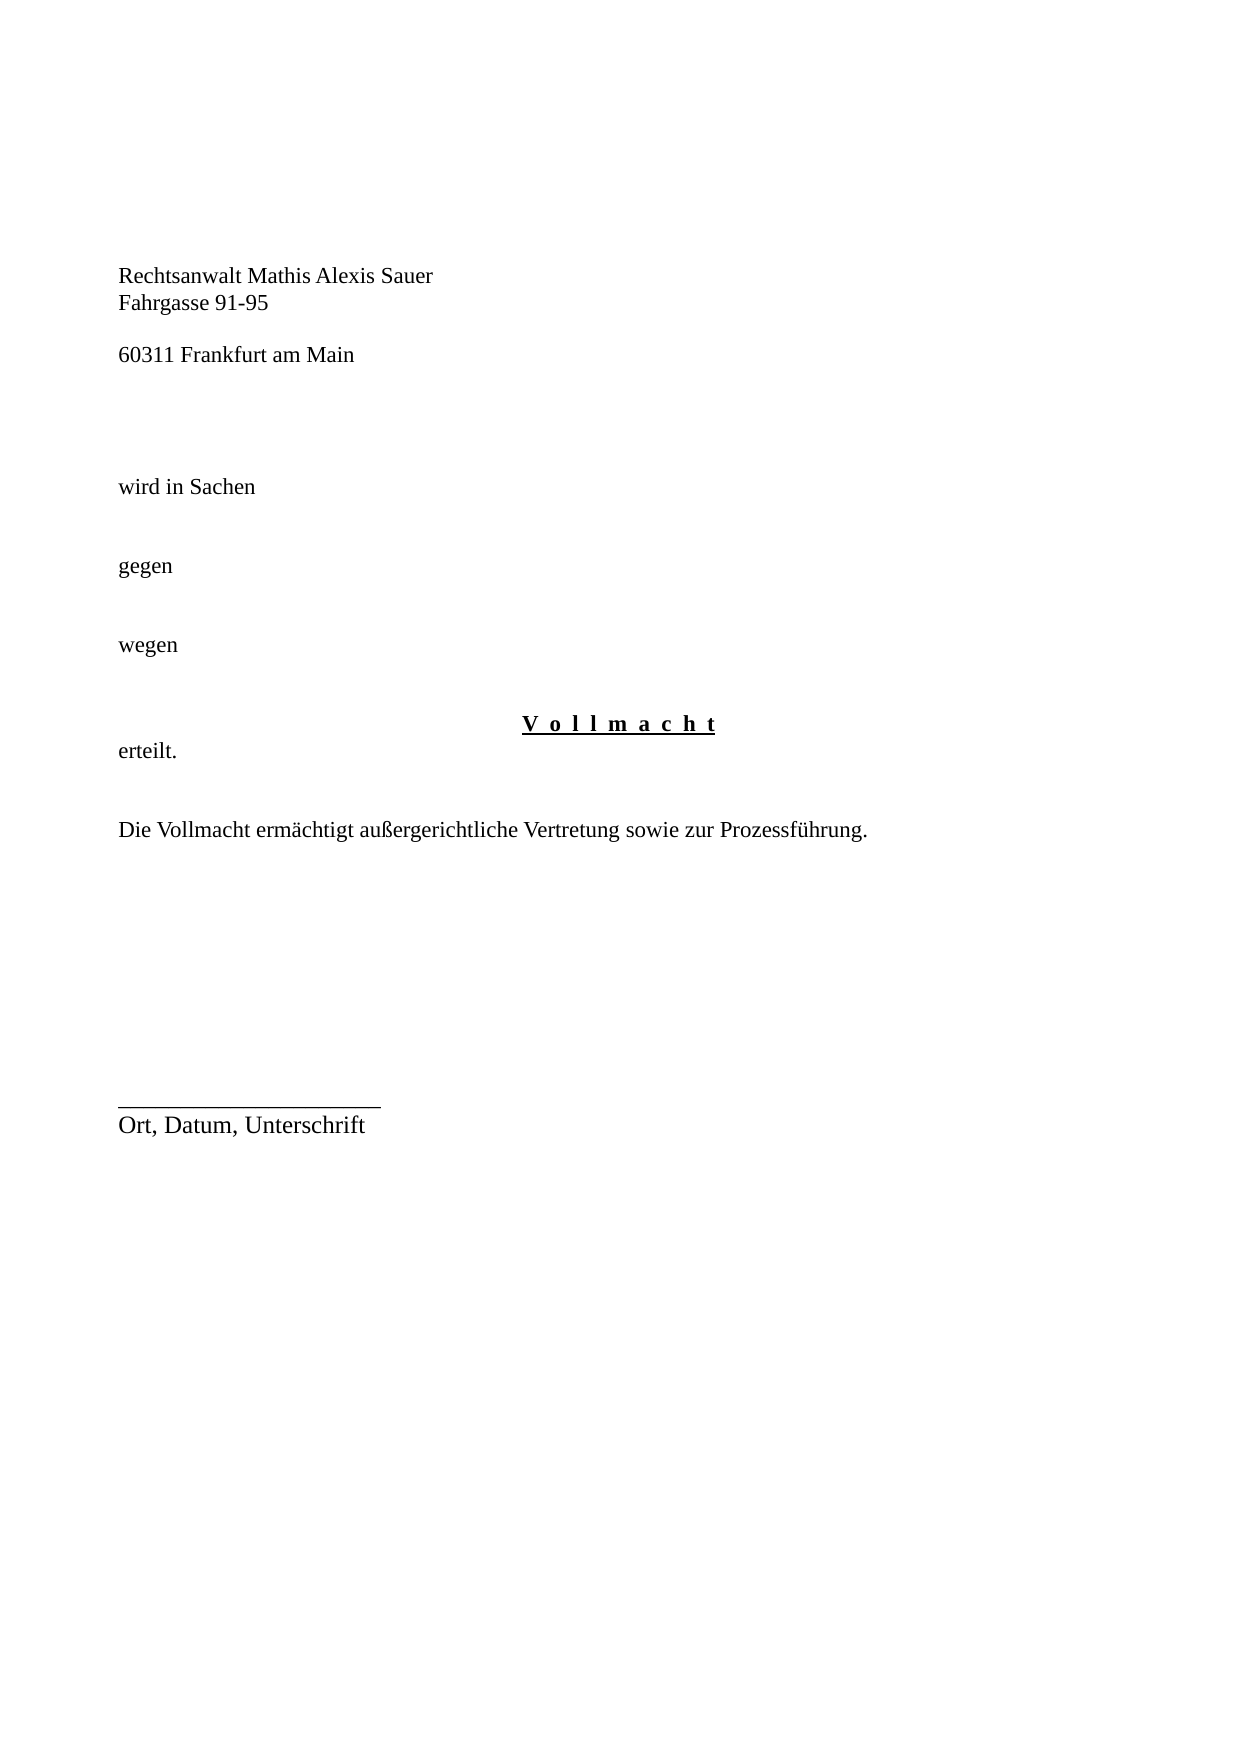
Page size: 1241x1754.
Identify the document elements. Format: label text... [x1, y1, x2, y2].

text gegen [118, 552, 1122, 579]
text wird in Sachen [118, 473, 1122, 499]
text 60311 Frankfurt am Main [118, 341, 1122, 368]
text _____________________ Ort, Datum, Unterschrift [118, 1082, 1122, 1139]
text wegen [118, 631, 1122, 658]
text Die Vollmacht ermächtigt außergerichtliche Vertretung sowie zur Prozessführung. [118, 816, 1122, 842]
text Fahrgasse 91-95 [118, 289, 1122, 315]
text Rechtsanwalt Mathis Alexis Sauer [118, 262, 1122, 289]
text erteilt. [118, 737, 1122, 763]
text V o l l m a c h t [118, 710, 1122, 737]
